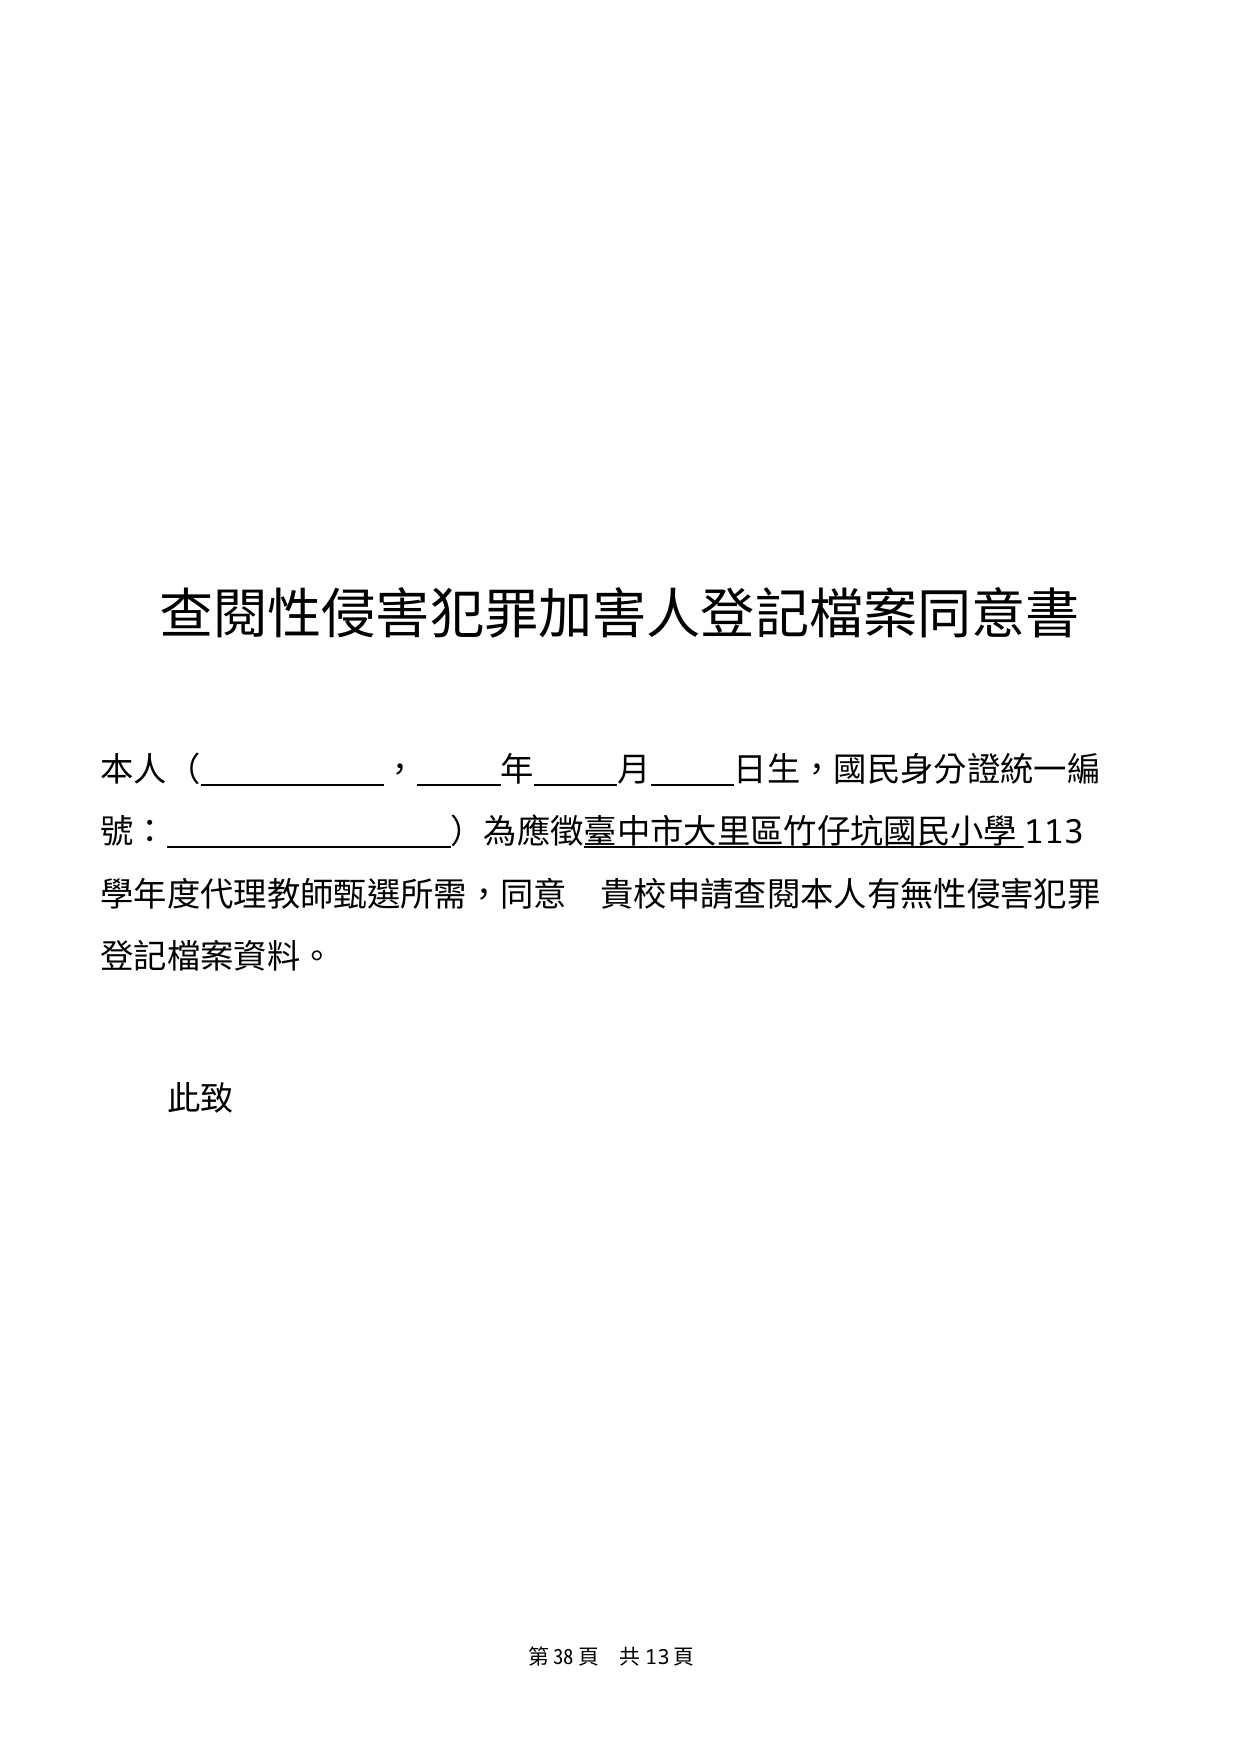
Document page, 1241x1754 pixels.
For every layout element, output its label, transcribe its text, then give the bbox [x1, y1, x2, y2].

text 查閱性侵害犯罪加害人登記檔案同意書 [100, 537, 1138, 662]
text 本人（ ， 年 月 日生，國民身分證統一編號： ）為應徵臺中市大里區竹仔坑國民小學113學年度代理教師甄選所需，同意 貴校申請查閱本人有無性侵害犯罪登記檔案資料。 [100, 725, 1122, 975]
text 此致 [100, 1054, 1122, 1117]
